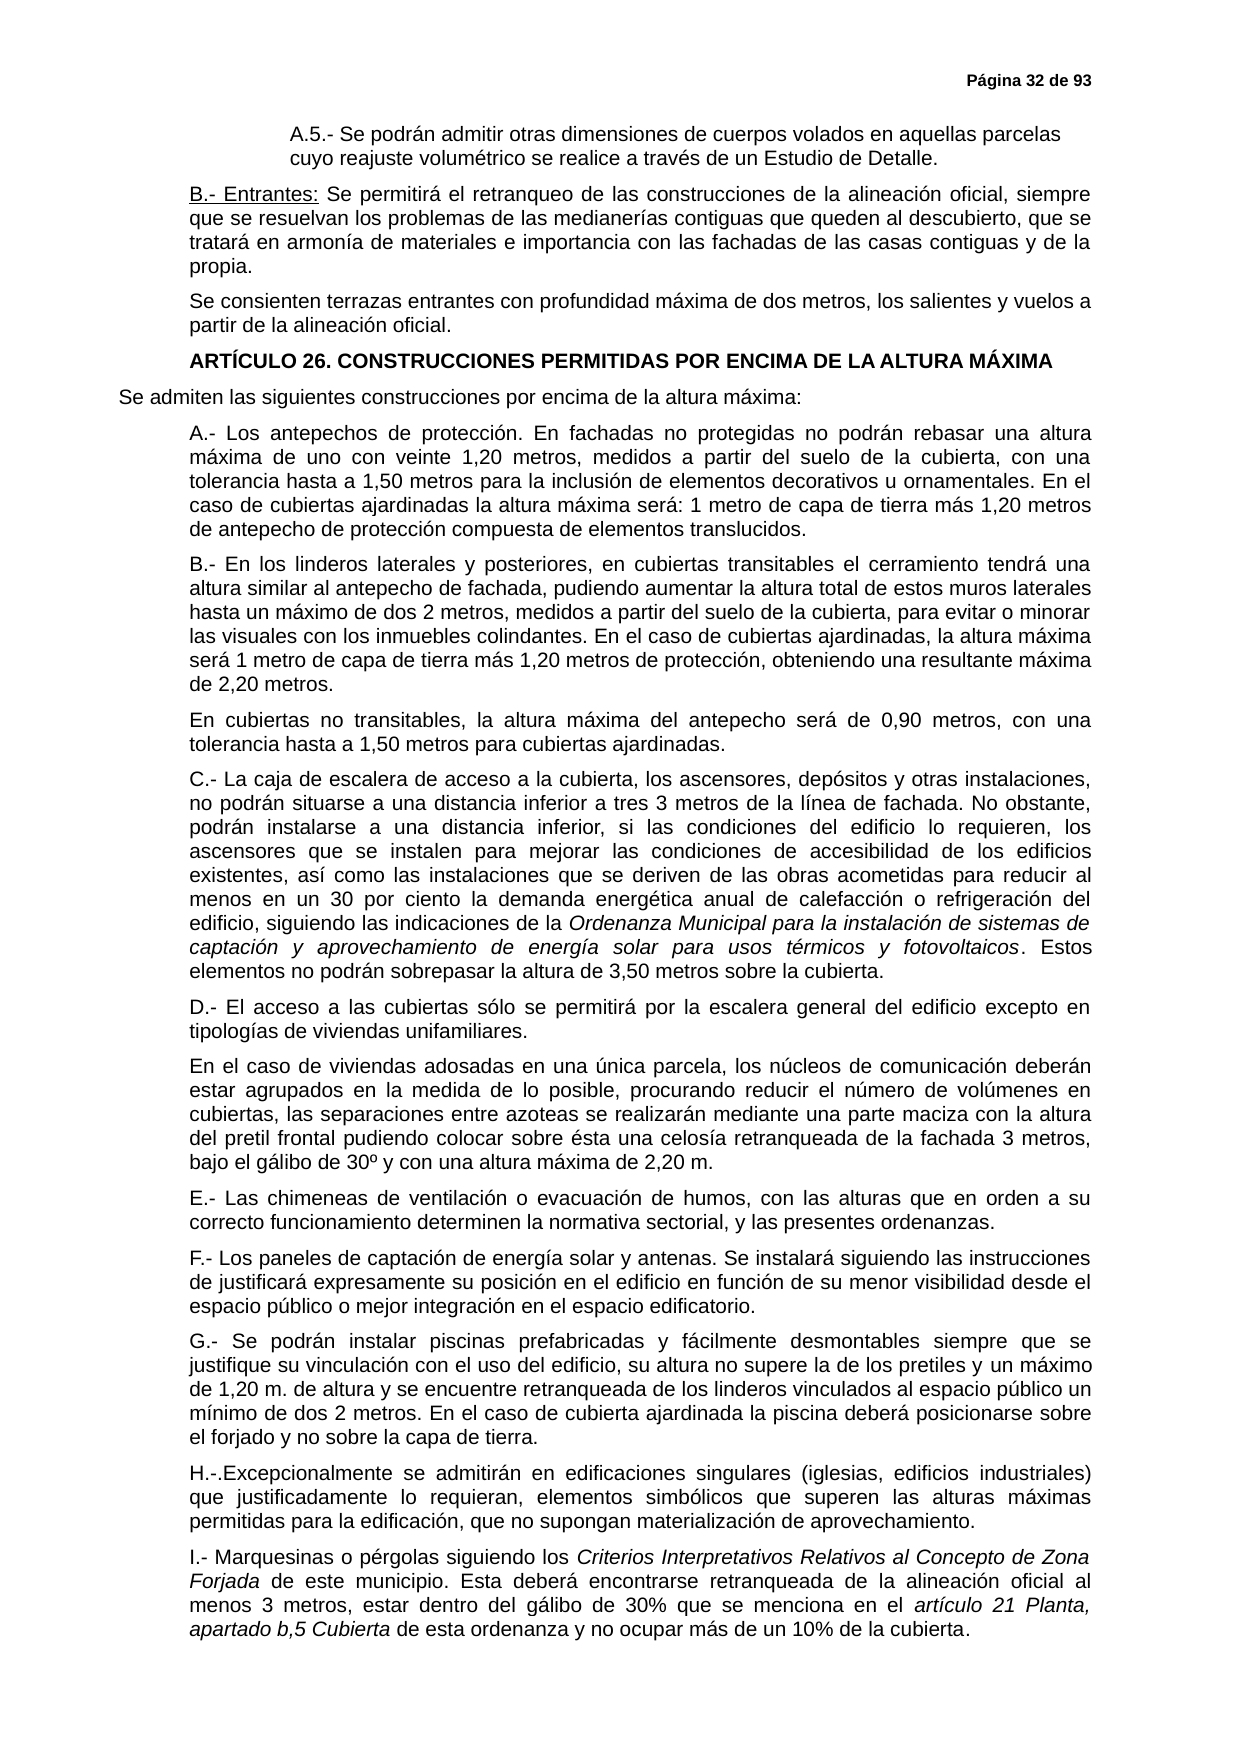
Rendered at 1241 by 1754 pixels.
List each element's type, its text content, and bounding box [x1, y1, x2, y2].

text En el caso de viviendas adosadas en una única parcela, los núcleos de comunicación deberán estar agrupados en la medida de lo posible, procurando reducir el número de volúmenes en cubiertas, las separaciones entre azoteas se realizarán mediante una parte maciza con la altura del pretil frontal pudiendo colocar sobre ésta una celosía retranqueada de la fachada 3 metros, bajo el gálibo de 30º y con una altura máxima de 2,20 m. [189, 1054, 1092, 1174]
text A.- Los antepechos de protección. En fachadas no protegidas no podrán rebasar una altura máxima de uno con veinte 1,20 metros, medidos a partir del suelo de la cubierta, con una tolerancia hasta a 1,50 metros para la inclusión de elementos decorativos u ornamentales. En el caso de cubiertas ajardinadas la altura máxima será: 1 metro de capa de tierra más 1,20 metros de antepecho de protección compuesta de elementos translucidos. [189, 421, 1092, 540]
text Se admiten las siguientes construcciones por encima de la altura máxima: [118, 385, 1092, 409]
text ARTÍCULO 26. CONSTRUCCIONES PERMITIDAS POR ENCIMA DE LA ALTURA MÁXIMA [189, 349, 1092, 373]
text G.- Se podrán instalar piscinas prefabricadas y fácilmente desmontables siempre que se justifique su vinculación con el uso del edificio, su altura no supere la de los pretiles y un máximo de 1,20 m. de altura y se encuentre retranqueada de los linderos vinculados al espacio público un mínimo de dos 2 metros. En el caso de cubierta ajardinada la piscina deberá posicionarse sobre el forjado y no sobre la capa de tierra. [189, 1329, 1092, 1449]
text H.-.Excepcionalmente se admitirán en edificaciones singulares (iglesias, edificios industriales) que justificadamente lo requieran, elementos simbólicos que superen las alturas máximas permitidas para la edificación, que no supongan materialización de aprovechamiento. [189, 1461, 1092, 1533]
text F.- Los paneles de captación de energía solar y antenas. Se instalará siguiendo las instrucciones de justificará expresamente su posición en el edificio en función de su menor visibilidad desde el espacio público o mejor integración en el espacio edificatorio. [189, 1246, 1092, 1317]
text En cubiertas no transitables, la altura máxima del antepecho será de 0,90 metros, con una tolerancia hasta a 1,50 metros para cubiertas ajardinadas. [189, 708, 1092, 756]
text I.- Marquesinas o pérgolas siguiendo los Criterios Interpretativos Relativos al Concepto de Zona Forjada de este municipio. Esta deberá encontrarse retranqueada de la alineación oficial al menos 3 metros, estar dentro del gálibo de 30% que se menciona en el artículo 21 Planta, apartado b,5 Cubierta de esta ordenanza y no ocupar más de un 10% de la cubierta. [189, 1544, 1092, 1640]
text D.- El acceso a las cubiertas sólo se permitirá por la escalera general del edificio excepto en tipologías de viviendas unifamiliares. [189, 995, 1092, 1043]
text B.- Entrantes: Se permitirá el retranqueo de las construcciones de la alineación oficial, siempre que se resuelvan los problemas de las medianerías contiguas que queden al descubierto, que se tratará en armonía de materiales e importancia con las fachadas de las casas contiguas y de la propia. [189, 182, 1092, 278]
text B.- En los linderos laterales y posteriores, en cubiertas transitables el cerramiento tendrá una altura similar al antepecho de fachada, pudiendo aumentar la altura total de estos muros laterales hasta un máximo de dos 2 metros, medidos a partir del suelo de la cubierta, para evitar o minorar las visuales con los inmuebles colindantes. En el caso de cubiertas ajardinadas, la altura máxima será 1 metro de capa de tierra más 1,20 metros de protección, obteniendo una resultante máxima de 2,20 metros. [189, 552, 1092, 696]
text E.- Las chimeneas de ventilación o evacuación de humos, con las alturas que en orden a su correcto funcionamiento determinen la normativa sectorial, y las presentes ordenanzas. [189, 1186, 1092, 1234]
text A.5.- Se podrán admitir otras dimensiones de cuerpos volados en aquellas parcelas cuyo reajuste volumétrico se realice a través de un Estudio de Detalle. [289, 122, 1092, 170]
text C.- La caja de escalera de acceso a la cubierta, los ascensores, depósitos y otras instalaciones, no podrán situarse a una distancia inferior a tres 3 metros de la línea de fachada. No obstante, podrán instalarse a una distancia inferior, si las condiciones del edificio lo requieren, los ascensores que se instalen para mejorar las condiciones de accesibilidad de los edificios existentes, así como las instalaciones que se deriven de las obras acometidas para reducir al menos en un 30 por ciento la demanda energética anual de calefacción o refrigeración del edificio, siguiendo las indicaciones de la Ordenanza Municipal para la instalación de sistemas de captación y aprovechamiento de energía solar para usos térmicos y fotovoltaicos. Estos elementos no podrán sobrepasar la altura de 3,50 metros sobre la cubierta. [189, 767, 1092, 983]
text Se consienten terrazas entrantes con profundidad máxima de dos metros, los salientes y vuelos a partir de la alineación oficial. [189, 289, 1092, 337]
